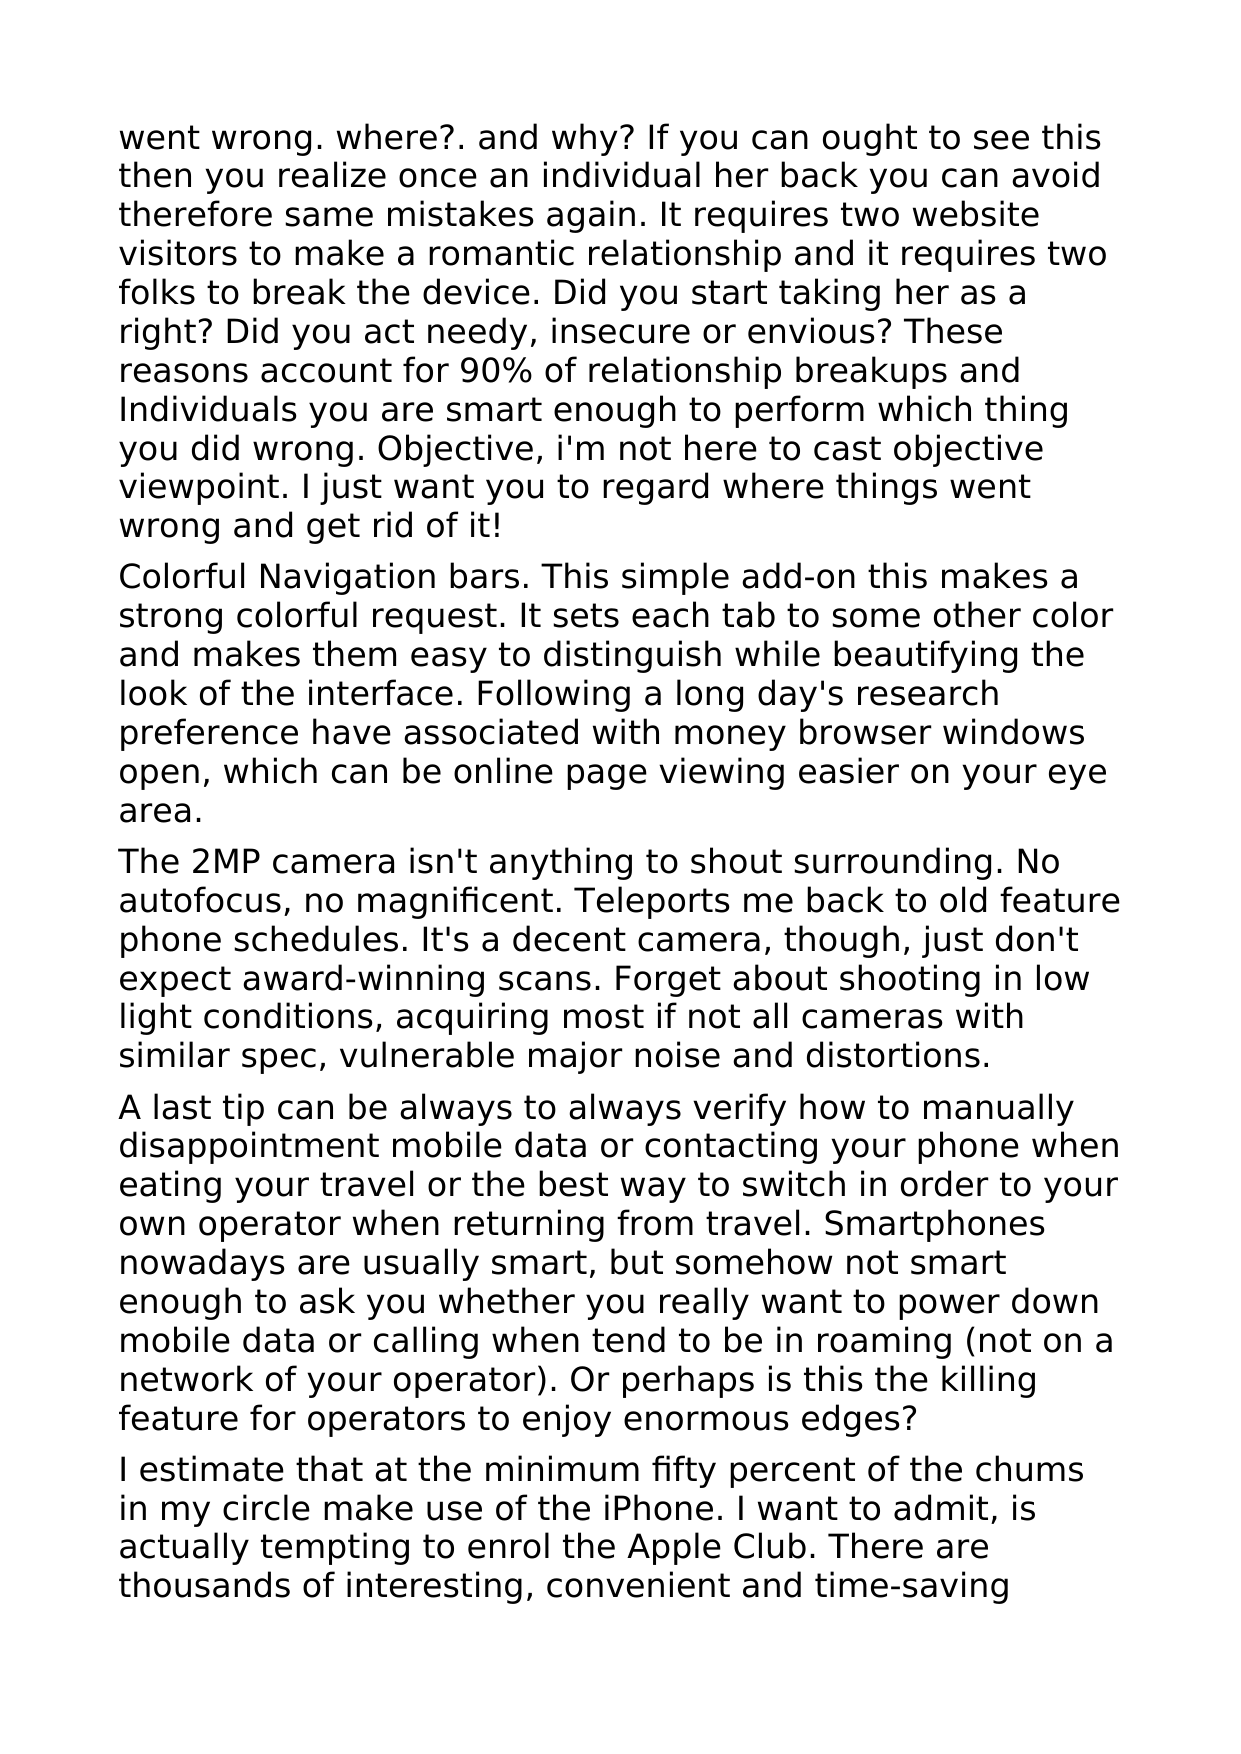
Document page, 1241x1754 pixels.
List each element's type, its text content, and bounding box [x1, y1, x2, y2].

text went wrong. where?. and why? If you can ought to see this then you realize once an individual her back you can avoid therefore same mistakes again. It requires two website visitors to make a romantic relationship and it requires two folks to break the device. Did you start taking her as a right? Did you act needy, insecure or envious? These reasons account for 90% of relationship breakups and Individuals you are smart enough to perform which thing you did wrong. Objective, i'm not here to cast objective viewpoint. I just want you to regard where things went wrong and get rid of it! [118, 118, 1122, 546]
text Colorful Navigation bars. This simple add-on this makes a strong colorful request. It sets each tab to some other color and makes them easy to distinguish while beautifying the look of the interface. Following a long day's research preference have associated with money browser windows open, which can be online page viewing easier on your eye area. [118, 558, 1122, 830]
text I estimate that at the minimum fifty percent of the chums in my circle make use of the iPhone. I want to admit, is actually tempting to enrol the Apple Club. There are thousands of interesting, convenient and time-saving [118, 1450, 1122, 1606]
text A last tip can be always to always verify how to manually disappointment mobile data or contacting your phone when eating your travel or the best way to switch in order to your own operator when returning from travel. Smartphones nowadays are usually smart, but somehow not smart enough to ask you whether you really want to power down mobile data or calling when tend to be in roaming (not on a network of your operator). Or perhaps is this the killing feature for operators to enjoy enormous edges? [118, 1088, 1122, 1438]
text The 2MP camera isn't anything to shout surrounding. No autofocus, no magnificent. Teleports me back to old feature phone schedules. It's a decent camera, though, just don't expect award-winning scans. Forget about shooting in low light conditions, acquiring most if not all cameras with similar spec, vulnerable major noise and distortions. [118, 842, 1122, 1076]
